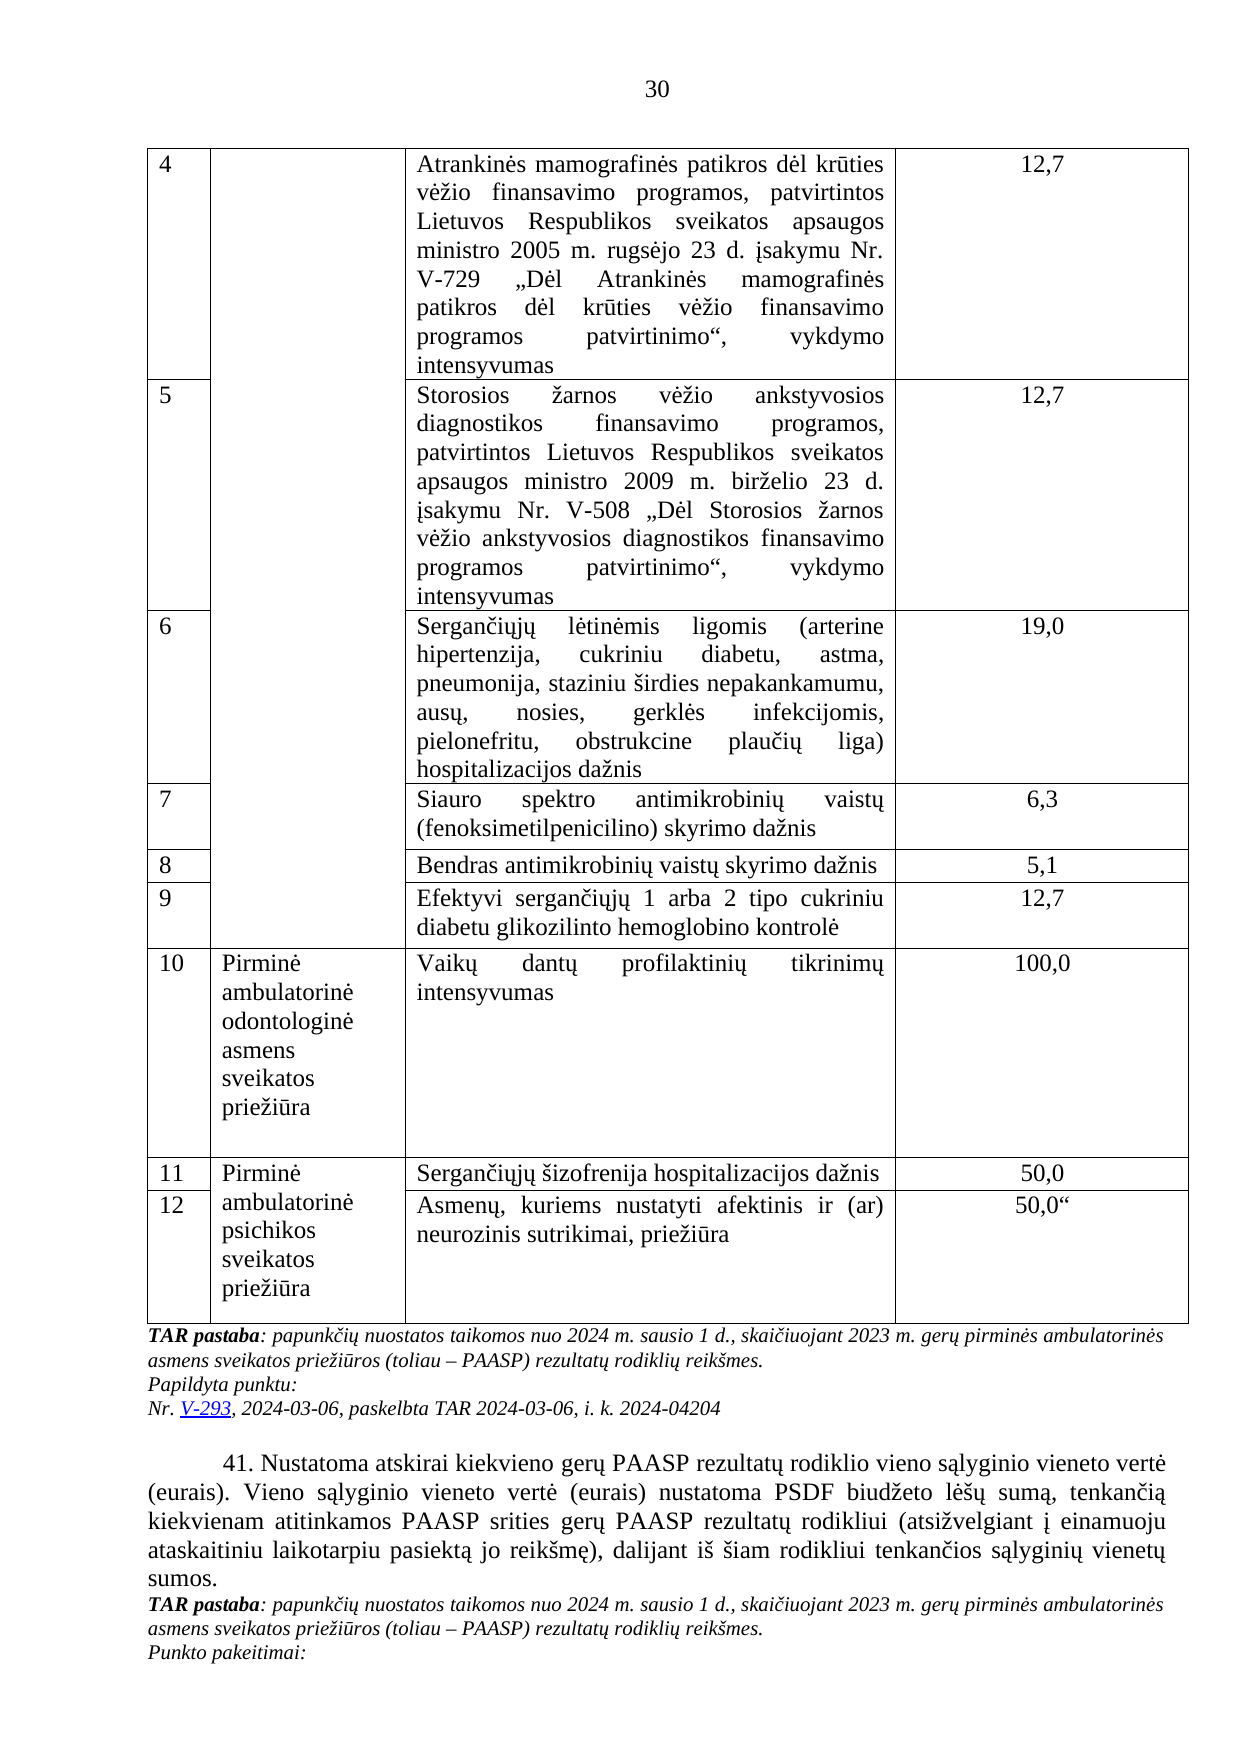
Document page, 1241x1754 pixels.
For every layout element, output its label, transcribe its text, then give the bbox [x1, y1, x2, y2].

table_cell Asmenų, kuriems nustatyti afektinis ir (ar) neurozinis sutrikimai, priežiūra [406, 1191, 895, 1322]
table_cell 8 [148, 850, 210, 882]
table_cell Atrankinės mamografinės patikros dėl krūties vėžio finansavimo programos, patvirtintos Lietuvos Respublikos sveikatos apsaugos ministro 2005 m. rugsėjo 23 d. įsakymu Nr. V-729 „Dėl Atrankinės mamografinės patikros dėl krūties vėžio finansavimo programos patvirtinimo“, vykdymo intensyvumas [406, 149, 895, 379]
table_cell 100,0 [896, 949, 1188, 1157]
table_cell 10 [148, 949, 210, 1157]
text TAR pastaba: papunkčių nuostatos taikomos nuo 2024 m. sausio 1 d., skaičiuojant 2023 m. gerų pirminės ambulatorinės asmens sveikatos priežiūros (toliau – PAASP) rezultatų rodiklių reikšmes. [148, 1324, 1166, 1372]
table_cell 6 [148, 611, 210, 783]
table_cell Vaikų dantų profilaktinių tikrinimų intensyvumas [406, 949, 895, 1157]
table_cell Sergančiųjų lėtinėmis ligomis (arterine hipertenzija, cukriniu diabetu, astma, pneumonija, staziniu širdies nepakankamumu, ausų, nosies, gerklės infekcijomis, pielonefritu, obstrukcine plaučių liga) hospitalizacijos dažnis [406, 611, 895, 783]
table_cell 12,7 [896, 883, 1188, 947]
table_cell 5,1 [896, 850, 1188, 882]
text TAR pastaba: papunkčių nuostatos taikomos nuo 2024 m. sausio 1 d., skaičiuojant 2023 m. gerų pirminės ambulatorinės asmens sveikatos priežiūros (toliau – PAASP) rezultatų rodiklių reikšmes. [148, 1592, 1166, 1640]
table_cell Sergančiųjų šizofrenija hospitalizacijos dažnis [406, 1158, 895, 1189]
table_cell Siauro spektro antimikrobinių vaistų (fenoksimetilpenicilino) skyrimo dažnis [406, 784, 895, 849]
text Punkto pakeitimai: [148, 1640, 1166, 1664]
table_cell [211, 149, 405, 947]
table_cell 9 [148, 883, 210, 947]
table_cell 50,0“ [896, 1191, 1188, 1322]
table_cell 12,7 [896, 380, 1188, 610]
text Nr. V-293, 2024-03-06, paskelbta TAR 2024-03-06, i. k. 2024-04204 [148, 1396, 1166, 1420]
table_cell 6,3 [896, 784, 1188, 849]
table_cell 5 [148, 380, 210, 610]
table_cell 12,7 [896, 149, 1188, 379]
table_cell 11 [148, 1158, 210, 1189]
table_cell 12 [148, 1191, 210, 1322]
table_cell Bendras antimikrobinių vaistų skyrimo dažnis [406, 850, 895, 882]
table_cell 4 [148, 149, 210, 379]
text 41. Nustatoma atskirai kiekvieno gerų PAASP rezultatų rodiklio vieno sąlyginio vieneto vertė (eurais). Vieno sąlyginio vieneto vertė (eurais) nustatoma PSDF biudžeto lėšų sumą, tenkančią kiekvienam atitinkamos PAASP srities gerų PAASP rezultatų rodikliui (atsižvelgiant į einamuoju ataskaitiniu laikotarpiu pasiektą jo reikšmę), dalijant iš šiam rodikliui tenkančios sąlyginių vienetų sumos. [148, 1448, 1166, 1592]
text Papildyta punktu: [148, 1372, 1166, 1396]
table_cell 50,0 [896, 1158, 1188, 1189]
table_cell Storosios žarnos vėžio ankstyvosios diagnostikos finansavimo programos, patvirtintos Lietuvos Respublikos sveikatos apsaugos ministro 2009 m. birželio 23 d. įsakymu Nr. V-508 „Dėl Storosios žarnos vėžio ankstyvosios diagnostikos finansavimo programos patvirtinimo“, vykdymo intensyvumas [406, 380, 895, 610]
table_cell Pirminė ambulatorinė psichikos sveikatos priežiūra [211, 1158, 405, 1322]
table_cell Pirminė ambulatorinė odontologinė asmens sveikatos priežiūra [211, 949, 405, 1157]
table_cell Efektyvi sergančiųjų 1 arba 2 tipo cukriniu diabetu glikozilinto hemoglobino kontrolė [406, 883, 895, 947]
table_cell 19,0 [896, 611, 1188, 783]
table_cell 7 [148, 784, 210, 849]
